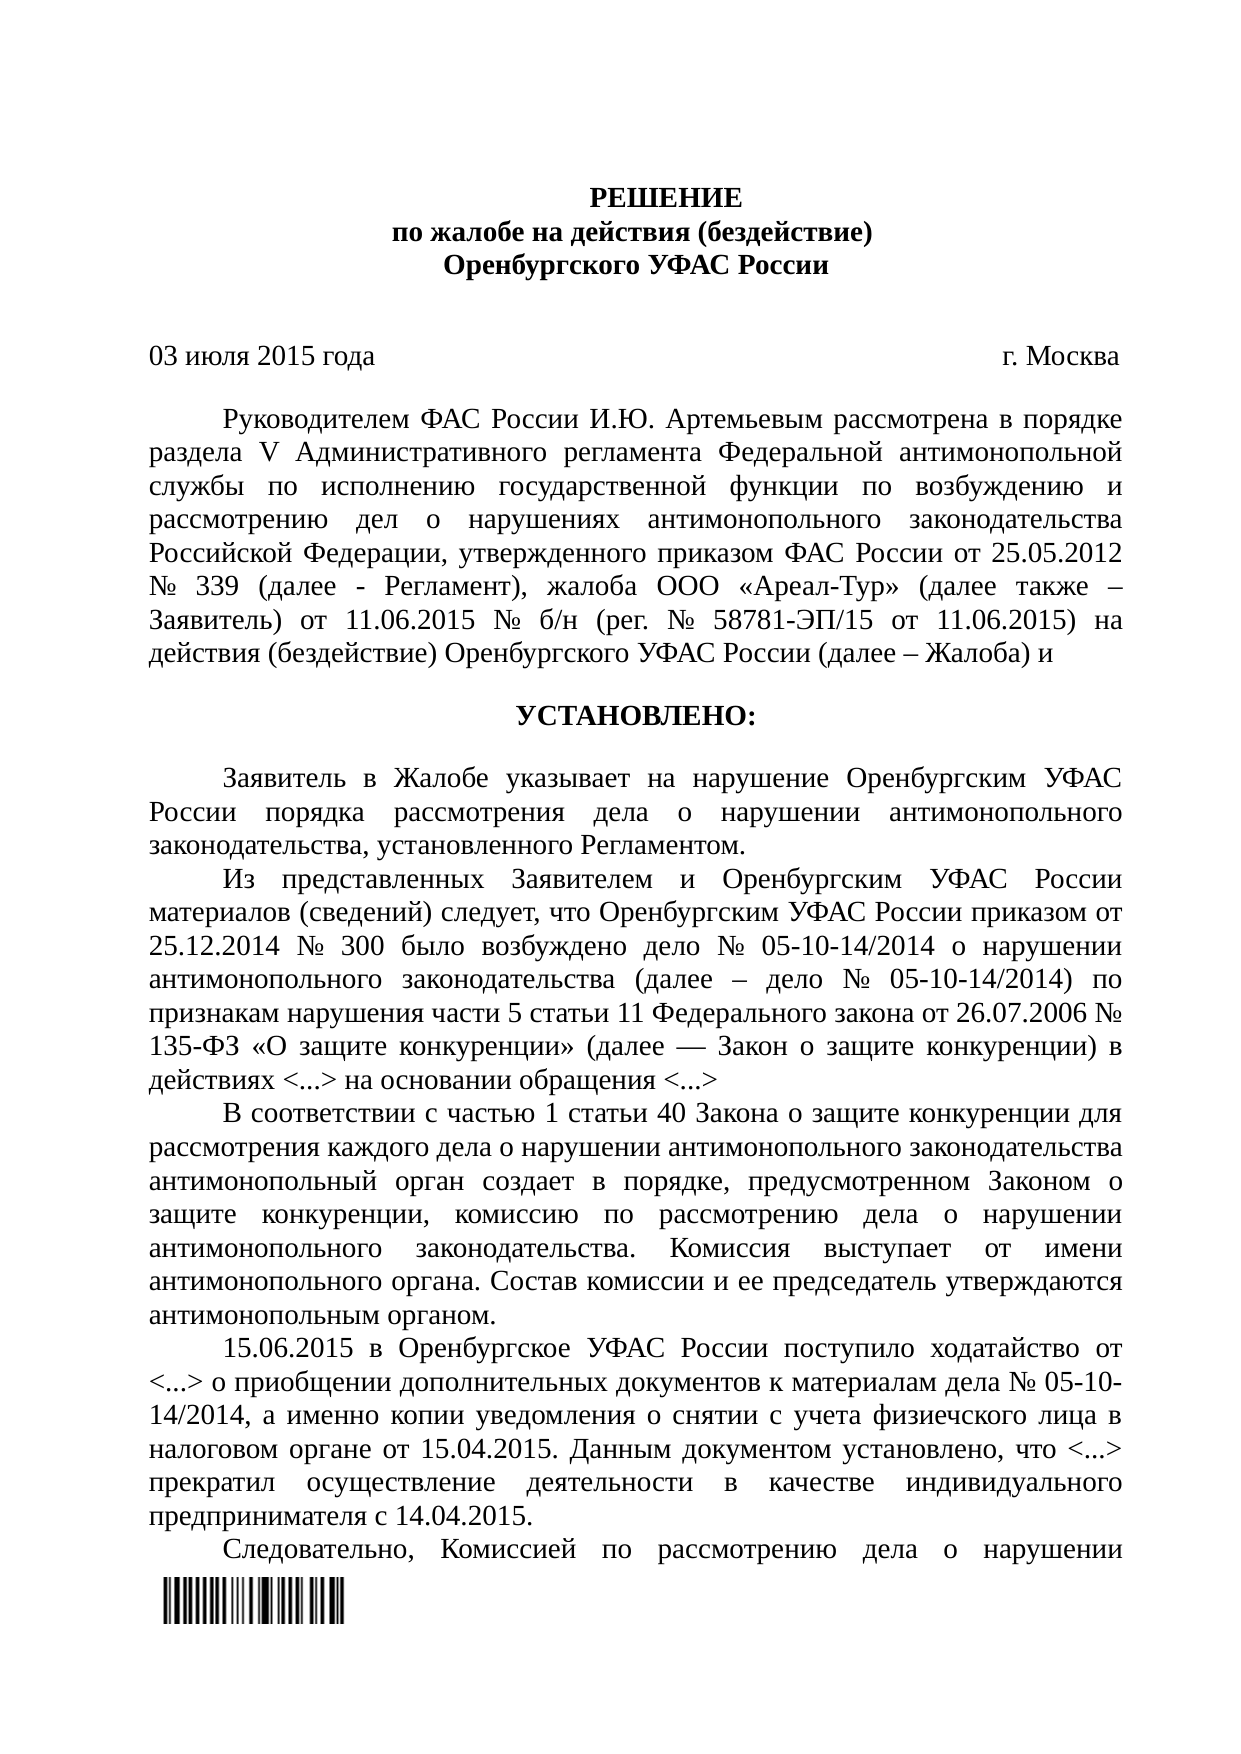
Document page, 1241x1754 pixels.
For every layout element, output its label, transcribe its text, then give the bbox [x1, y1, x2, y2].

subtitle РЕШЕНИЕ [209, 180, 1123, 214]
text Следовательно, Комиссией по рассмотрению дела о нарушении [148, 1532, 1123, 1565]
text по жалобе на действия (бездействие) [148, 214, 1123, 247]
text В соответствии с частью 1 статьи 40 Закона о защите конкуренции для рассмотрения каждого дела о нарушении антимонопольного законодательства антимонопольный орган создает в порядке, предусмотренном Законом о защите конкуренции, комиссию по рассмотрению дела о нарушении антимонопольного законодательства. Комиссия выступает от имени антимонопольного органа. Состав комиссии и ее председатель утверждаются антимонопольным органом. [148, 1096, 1123, 1330]
text 15.06.2015 в Оренбургское УФАС России поступило ходатайство от <...> о приобщении дополнительных документов к материалам дела № 05-10-14/2014, а именно копии уведомления о снятии с учета физиечского лица в налоговом органе от 15.04.2015. Данным документом установлено, что <...> прекратил осуществление деятельности в качестве индивидуального предпринимателя с 14.04.2015. [148, 1330, 1123, 1532]
picture [148, 1577, 362, 1624]
text Оренбургского УФАС России [148, 247, 1123, 281]
text Из представленных Заявителем и Оренбургским УФАС России материалов (сведений) следует, что Оренбургским УФАС России приказом от 25.12.2014 № 300 было возбуждено дело № 05-10-14/2014 о нарушении антимонопольного законодательства (далее – дело № 05-10-14/2014) по признакам нарушения части 5 статьи 11 Федерального закона от 26.07.2006 № 135-ФЗ «О защите конкуренции» (далее — Закон о защите конкуренции) в действиях <...> на основании обращения <...> [148, 861, 1123, 1096]
text УСТАНОВЛЕНО: [148, 698, 1123, 731]
text Заявитель в Жалобе указывает на нарушение Оренбургским УФАС России порядка рассмотрения дела о нарушении антимонопольного законодательства, установленного Регламентом. [148, 760, 1123, 861]
text Руководителем ФАС России И.Ю. Артемьевым рассмотрена в порядке раздела V Административного регламента Федеральной антимонопольной службы по исполнению государственной функции по возбуждению и рассмотрению дел о нарушениях антимонопольного законодательства Российской Федерации, утвержденного приказом ФАС России от 25.05.2012 № 339 (далее - Регламент), жалоба ООО «Ареал-Тур» (далее также – Заявитель) от 11.06.2015 № б/н (рег. № 58781-ЭП/15 от 11.06.2015) на действия (бездействие) Оренбургского УФАС России (далее – Жалоба) и [148, 401, 1123, 669]
text 03 июля 2015 года г. Москва [148, 338, 1123, 372]
